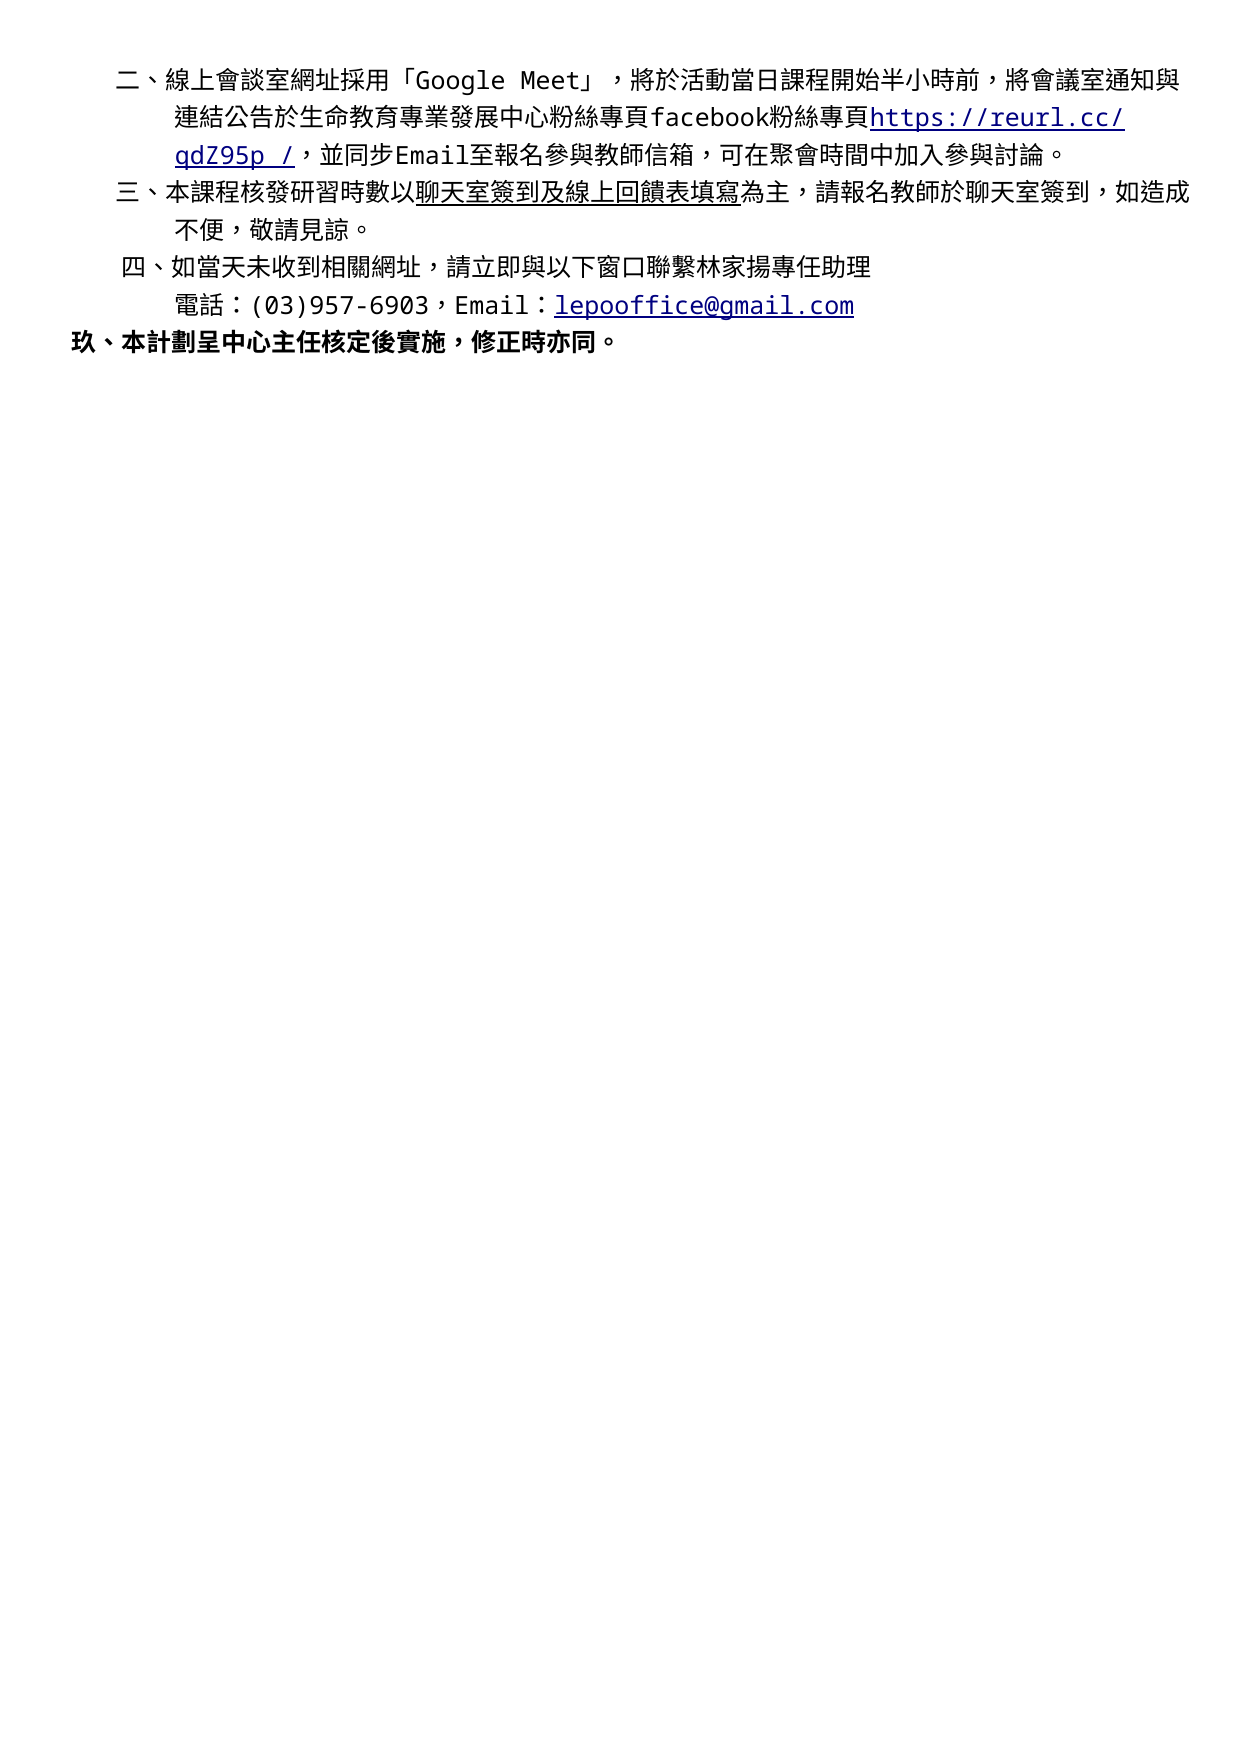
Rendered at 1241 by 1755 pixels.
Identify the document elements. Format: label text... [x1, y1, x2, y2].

text 三、本課程核發研習時數以聊天室簽到及線上回饋表填寫為主，請報名教師於聊天室簽到，如造成不便，敬請見諒。 [115, 172, 1191, 247]
text 二、線上會談室網址採用「Google Meet」，將於活動當日課程開始半小時前，將會議室通知與連結公告於生命教育專業發展中心粉絲專頁facebook粉絲專頁https://reurl.cc/qdZ95p /，並同步Email至報名參與教師信箱，可在聚會時間中加入參與討論。 [115, 59, 1191, 172]
text 玖、本計劃呈中心主任核定後實施，修正時亦同。 [71, 322, 1191, 359]
text 四、如當天未收到相關網址，請立即與以下窗口聯繫林家揚專任助理 [71, 247, 1191, 284]
text 電話：(03)957-6903，Email：lepooffice@gmail.com [71, 284, 1191, 322]
